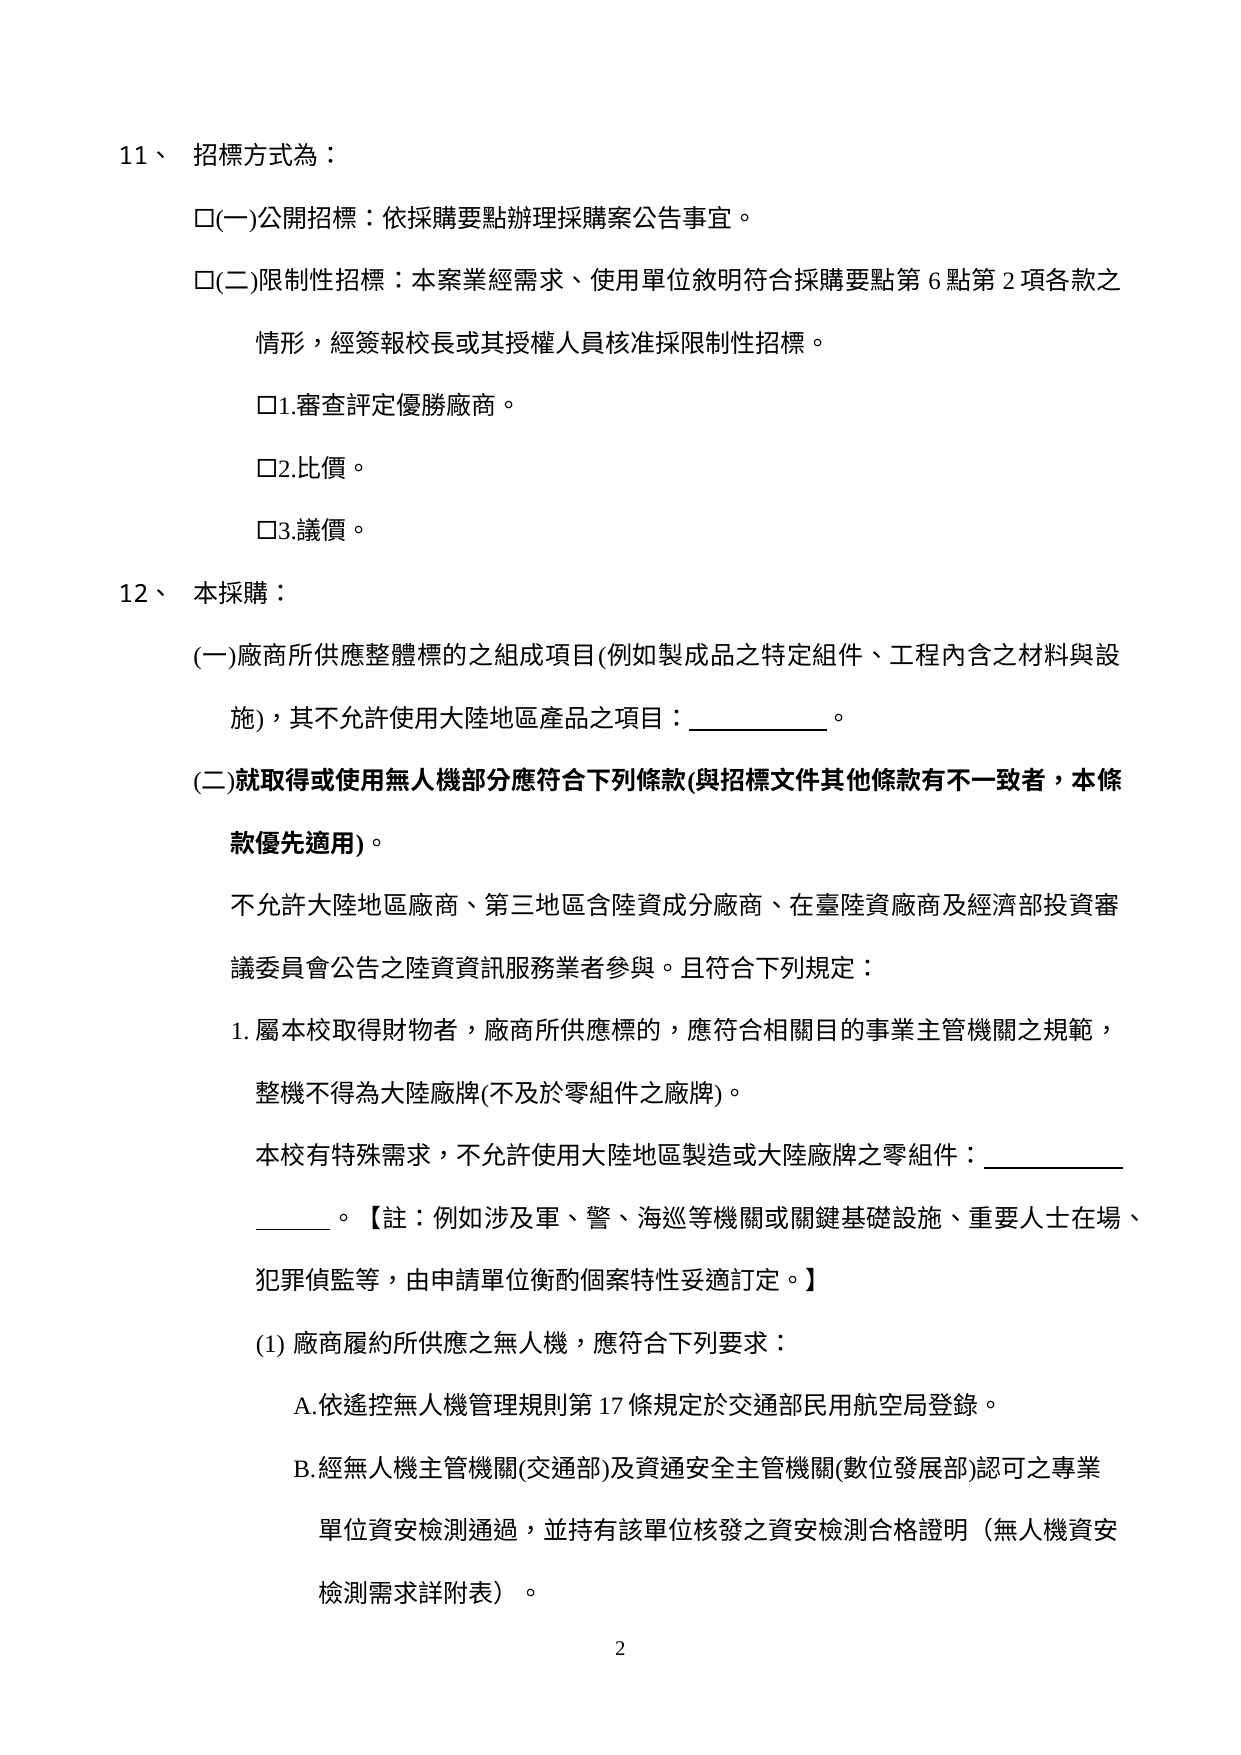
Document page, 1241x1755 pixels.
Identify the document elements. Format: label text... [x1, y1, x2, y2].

list 廠商履約所供應之無人機，應符合下列要求： [256, 1300, 1122, 1362]
list 依遙控無人機管理規則第17條規定於交通部民用航空局登錄。 [293, 1362, 1122, 1425]
text (二)限制性招標：本案業經需求、使用單位敘明符合採購要點第6點第2項各款之情形，經簽報校長或其授權人員核准採限制性招標。 [193, 237, 1122, 362]
text 1.審查評定優勝廠商。 [256, 362, 1122, 425]
text (一)公開招標：依採購要點辦理採購案公告事宜。 [193, 175, 1122, 237]
text (一)廠商所供應整體標的之組成項目(例如製成品之特定組件、工程內含之材料與設施)，其不允許使用大陸地區產品之項目： 。 [193, 612, 1122, 737]
text 不允許大陸地區廠商、第三地區含陸資成分廠商、在臺陸資廠商及經濟部投資審議委員會公告之陸資資訊服務業者參與。且符合下列規定： [231, 862, 1122, 987]
text 本校有特殊需求，不允許使用大陸地區製造或大陸廠牌之零組件： 。【註：例如涉及軍、警、海巡等機關或關鍵基礎設施、重要人士在場、犯罪偵監等，由申請單位衡酌個案特性妥適訂定。】 [256, 1112, 1122, 1300]
list 經無人機主管機關(交通部)及資通安全主管機關(數位發展部)認可之專業單位資安檢測通過，並持有該單位核發之資安檢測合格證明（無人機資安檢測需求詳附表）。 [293, 1425, 1122, 1612]
text 2.比價。 [256, 425, 1122, 487]
list 招標方式為： [118, 112, 1122, 175]
list 屬本校取得財物者，廠商所供應標的，應符合相關目的事業主管機關之規範，整機不得為大陸廠牌(不及於零組件之廠牌)。 [231, 987, 1122, 1112]
text (二)就取得或使用無人機部分應符合下列條款(與招標文件其他條款有不一致者，本條款優先適用)。 [193, 737, 1122, 862]
list 本採購： [118, 550, 1122, 612]
text 3.議價。 [256, 487, 1122, 550]
